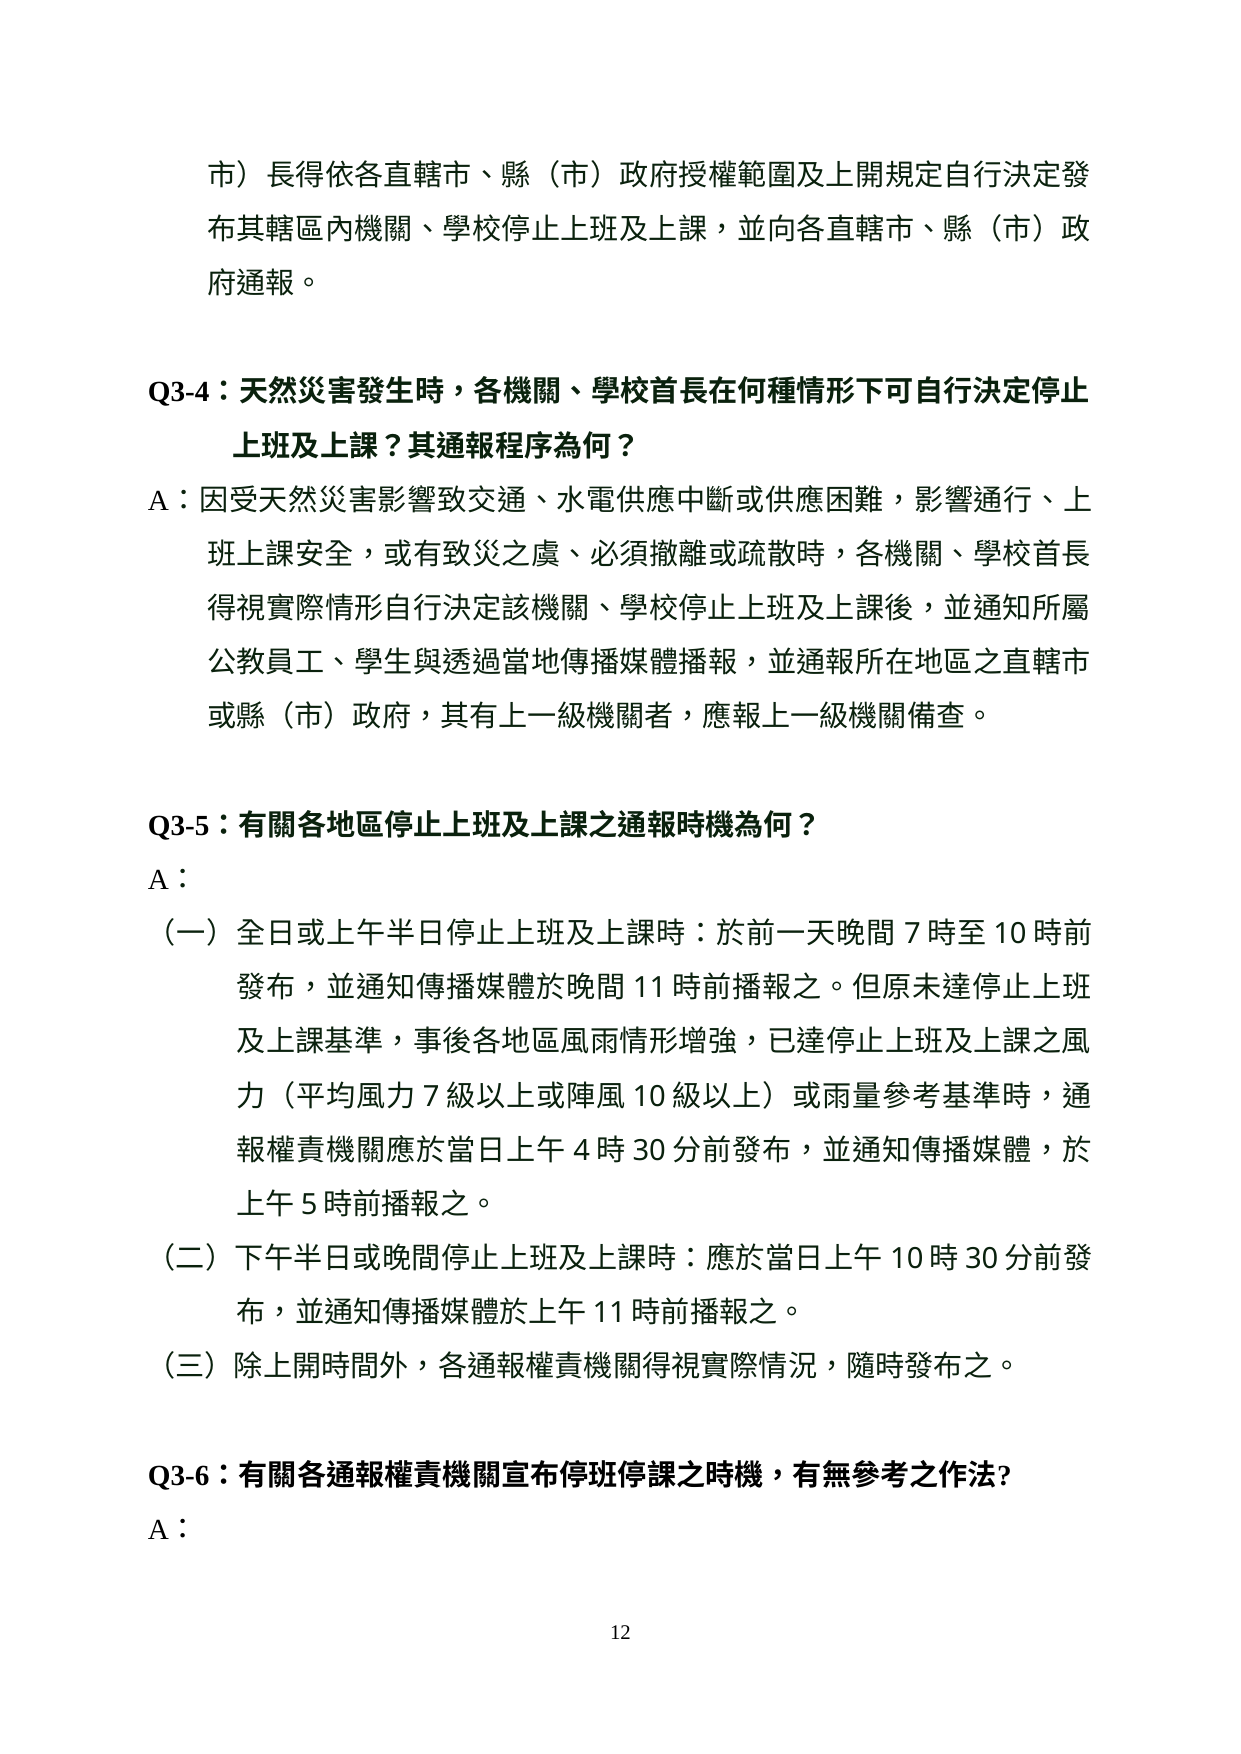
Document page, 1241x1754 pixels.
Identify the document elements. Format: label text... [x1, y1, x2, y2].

text （一）全日或上午半日停止上班及上課時：於前一天晚間7時至10時前發布，並通知傳播媒體於晚間11時前播報之。但原未達停止上班及上課基準，事後各地區風雨情形增強，已達停止上班及上課之風力（平均風力7級以上或陣風10級以上）或雨量參考基準時，通報權責機關應於當日上午4時30分前發布，並通知傳播媒體，於上午5時前播報之。 [146, 900, 1092, 1225]
text （三）除上開時間外，各通報權責機關得視實際情況，隨時發布之。 [146, 1333, 1092, 1388]
text Q3-5：有關各地區停止上班及上課之通報時機為何？ [148, 792, 1092, 846]
text A： [148, 1496, 1092, 1550]
text A： [148, 846, 1092, 900]
text A：因受天然災害影響致交通、水電供應中斷或供應困難，影響通行、上班上課安全，或有致災之虞、必須撤離或疏散時，各機關、學校首長得視實際情形自行決定該機關、學校停止上班及上課後，並通知所屬公教員工、學生與透過當地傳播媒體播報，並通報所在地區之直轄市或縣（市）政府，其有上一級機關者，應報上一級機關備查。 [148, 467, 1092, 738]
text 市）長得依各直轄市、縣（市）政府授權範圍及上開規定自行決定發布其轄區內機關、學校停止上班及上課，並向各直轄市、縣（市）政府通報。 [148, 142, 1092, 304]
text Q3-4：天然災害發生時，各機關、學校首長在何種情形下可自行決定停止上班及上課？其通報程序為何？ [148, 358, 1092, 467]
text （二）下午半日或晚間停止上班及上課時：應於當日上午10時30分前發布，並通知傳播媒體於上午11時前播報之。 [146, 1225, 1092, 1333]
text Q3-6：有關各通報權責機關宣布停班停課之時機，有無參考之作法? [148, 1442, 1092, 1496]
